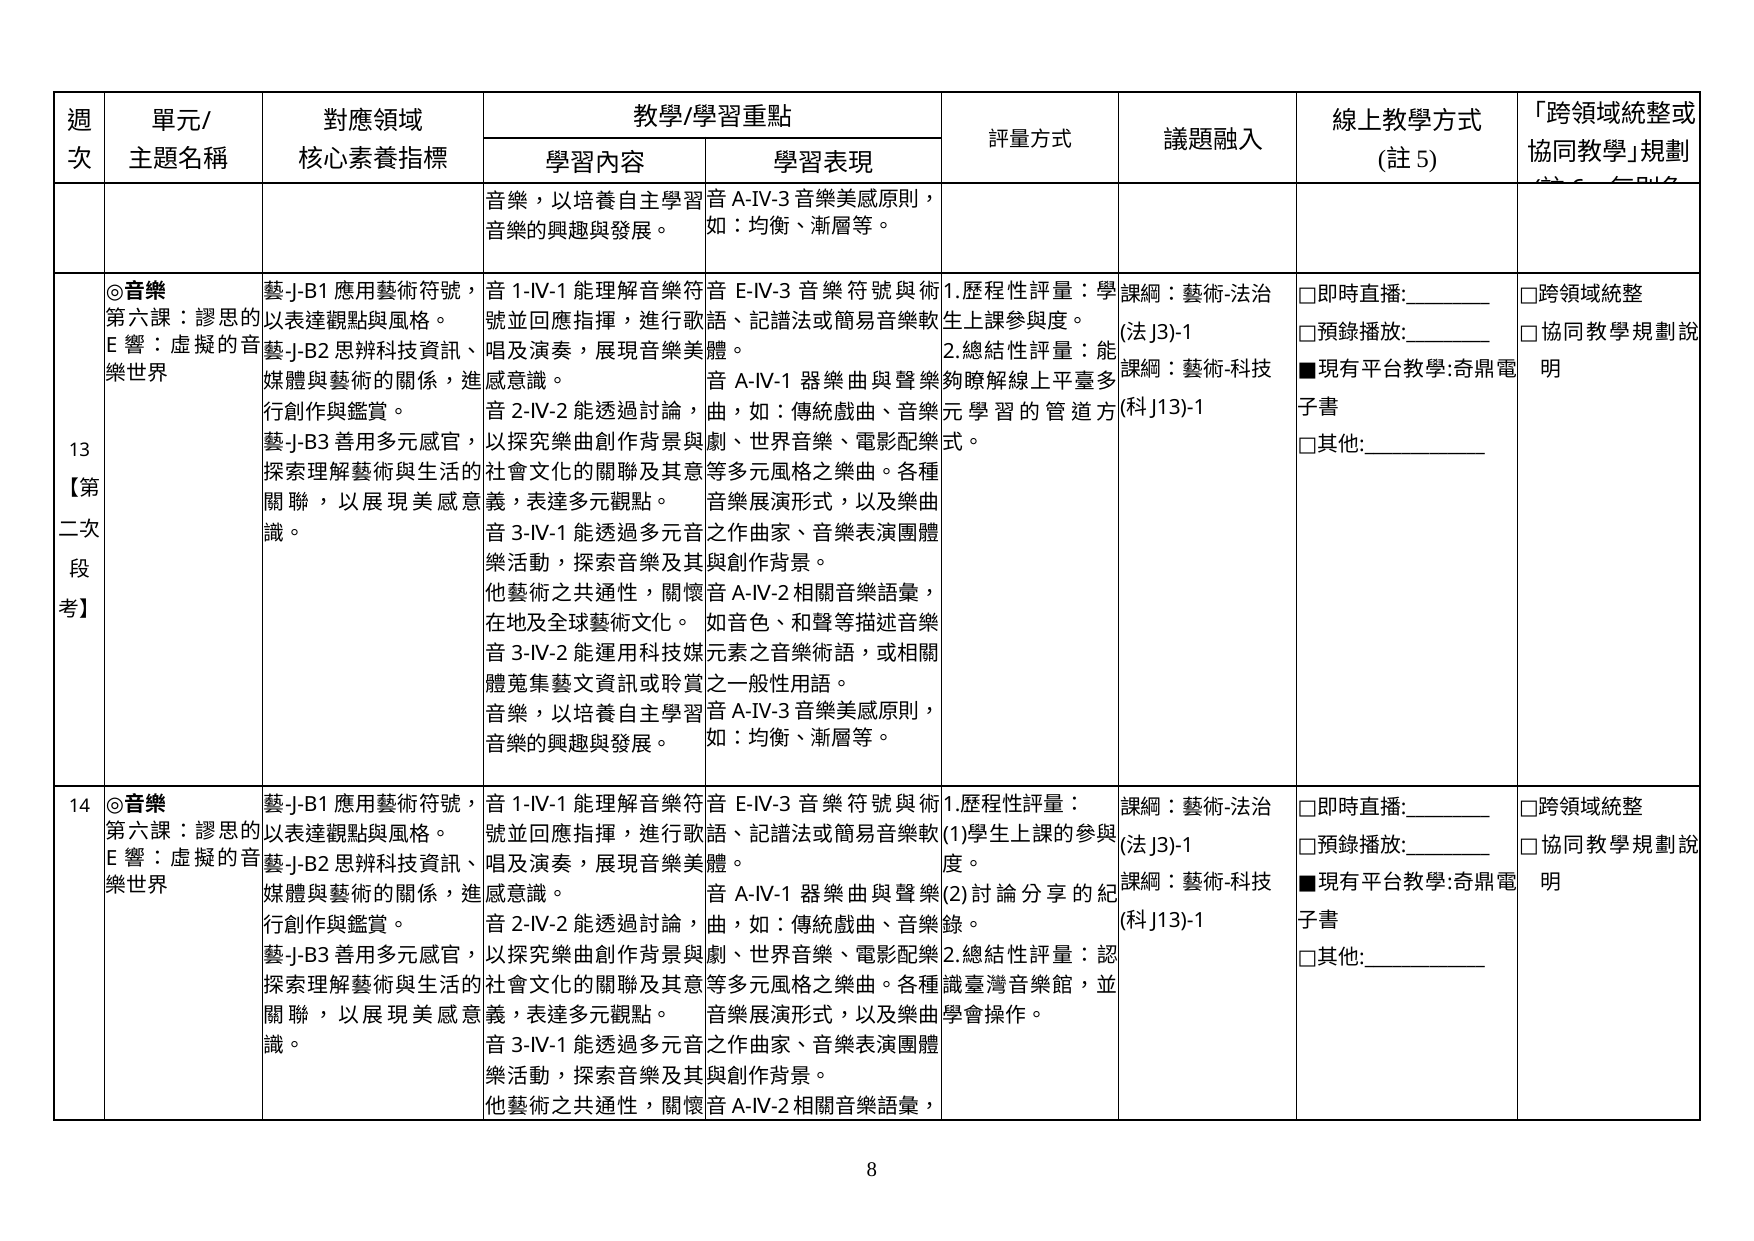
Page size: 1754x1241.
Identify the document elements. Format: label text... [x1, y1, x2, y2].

table_header 週次 [55, 93, 104, 182]
table_cell ◎音樂 第六課：謬思的E響：虛擬的音樂世界 [105, 274, 262, 785]
table_cell 藝-J-B1應用藝術符號，以表達觀點與風格。 藝-J-B2思辨科技資訊、媒體與藝術的關係，進行創作與鑑賞。 藝-J-B3善用多元感官，探索理解藝術與生活的關聯，以展現美感意識。 [263, 274, 483, 785]
table_header 議題融入 [1119, 93, 1296, 182]
table_cell [1119, 184, 1296, 272]
table_cell 課綱：藝術-法治(法J3)-1 課綱：藝術-科技(科J13)-1 [1119, 274, 1296, 785]
table_cell [105, 184, 262, 272]
table_cell [55, 184, 104, 272]
table_header 評量方式 [942, 93, 1118, 182]
table_cell 學習表現 [706, 139, 941, 182]
table_cell □即時直播:_________ □預錄播放:_________ ■現有平台教學:奇鼎電子書 □其他:_____________ [1297, 787, 1517, 1119]
table_cell 1.歷程性評量：學生上課參與度。 2.總結性評量：能夠瞭解線上平臺多元學習的管道方式。 [942, 274, 1118, 785]
table_cell [263, 184, 483, 272]
table_header 「跨領域統整或 協同教學｣規劃 (註6，無則免填) [1518, 93, 1699, 182]
table_cell [1297, 184, 1517, 272]
table_header 對應領域 核心素養指標 [263, 93, 483, 182]
table_cell 1.歷程性評量： (1)學生上課的參與度。 (2)討論分享的紀錄。 2.總結性評量：認識臺灣音樂館，並學會操作。 [942, 787, 1118, 1119]
table_cell 13 【第二次段考】 [55, 274, 104, 785]
table_cell □即時直播:_________ □預錄播放:_________ ■現有平台教學:奇鼎電子書 □其他:_____________ [1297, 274, 1517, 785]
table_cell 音E-Ⅳ-3音樂符號與術語、記譜法或簡易音樂軟體。 音A-Ⅳ-1器樂曲與聲樂曲，如：傳統戲曲、音樂劇、世界音樂、電影配樂等多元風格之樂曲。各種音樂展演形式，以及樂曲之作曲家、音樂表演團體與創作背景。 音A-Ⅳ-2相關音樂語彙， [706, 787, 941, 1119]
table_cell □跨領域統整 □協同教學規劃說明 [1518, 787, 1699, 1119]
table_cell 音1-Ⅳ-1能理解音樂符號並回應指揮，進行歌唱及演奏，展現音樂美感意識。 音2-Ⅳ-2能透過討論，以探究樂曲創作背景與社會文化的關聯及其意義，表達多元觀點。 音3-Ⅳ-1能透過多元音樂活動，探索音樂及其他藝術之共通性，關懷在地及全球藝術文化。 音3-Ⅳ-2能運用科技媒體蒐集藝文資訊或聆賞音樂，以培養自主學習音樂的興趣與發展。 [484, 274, 705, 785]
table_cell [942, 184, 1118, 272]
table_cell □跨領域統整 □協同教學規劃說明 [1518, 184, 1699, 272]
table_header 單元/ 主題名稱 [105, 93, 262, 182]
table_cell ◎音樂 第六課：謬思的E響：虛擬的音樂世界 [105, 787, 262, 1119]
table_cell □跨領域統整 □協同教學規劃說明 [1518, 274, 1699, 785]
table_cell 學習內容 [484, 139, 705, 182]
table_cell 藝-J-B1應用藝術符號，以表達觀點與風格。 藝-J-B2思辨科技資訊、媒體與藝術的關係，進行創作與鑑賞。 藝-J-B3善用多元感官，探索理解藝術與生活的關聯，以展現美感意識。 [263, 787, 483, 1119]
table_cell 音E-Ⅳ-3音樂符號與術語、記譜法或簡易音樂軟體。 音A-Ⅳ-1器樂曲與聲樂曲，如：傳統戲曲、音樂劇、世界音樂、電影配樂等多元風格之樂曲。各種音樂展演形式，以及樂曲之作曲家、音樂表演團體與創作背景。 音A-Ⅳ-2相關音樂語彙，如音色、和聲等描述音樂元素之音樂術語，或相關之一般性用語。 音A-IV-3音樂美感原則，如：均衡、漸層等。 [706, 274, 941, 785]
table_cell 音A-IV-3音樂美感原則，如：均衡、漸層等。 [706, 184, 941, 272]
table_cell 音1-Ⅳ-1能理解音樂符號並回應指揮，進行歌唱及演奏，展現音樂美感意識。 音2-Ⅳ-2能透過討論，以探究樂曲創作背景與社會文化的關聯及其意義，表達多元觀點。 音3-Ⅳ-1能透過多元音樂活動，探索音樂及其他藝術之共通性，關懷 [484, 787, 705, 1119]
table_cell 課綱：藝術-法治(法J3)-1 課綱：藝術-科技(科J13)-1 [1119, 787, 1296, 1119]
table_header 線上教學方式 (註5) [1297, 93, 1517, 182]
table_cell 音樂，以培養自主學習音樂的興趣與發展。 [484, 184, 705, 272]
table_header 教學/學習重點 [484, 93, 941, 137]
table_cell 14 [55, 787, 104, 1119]
